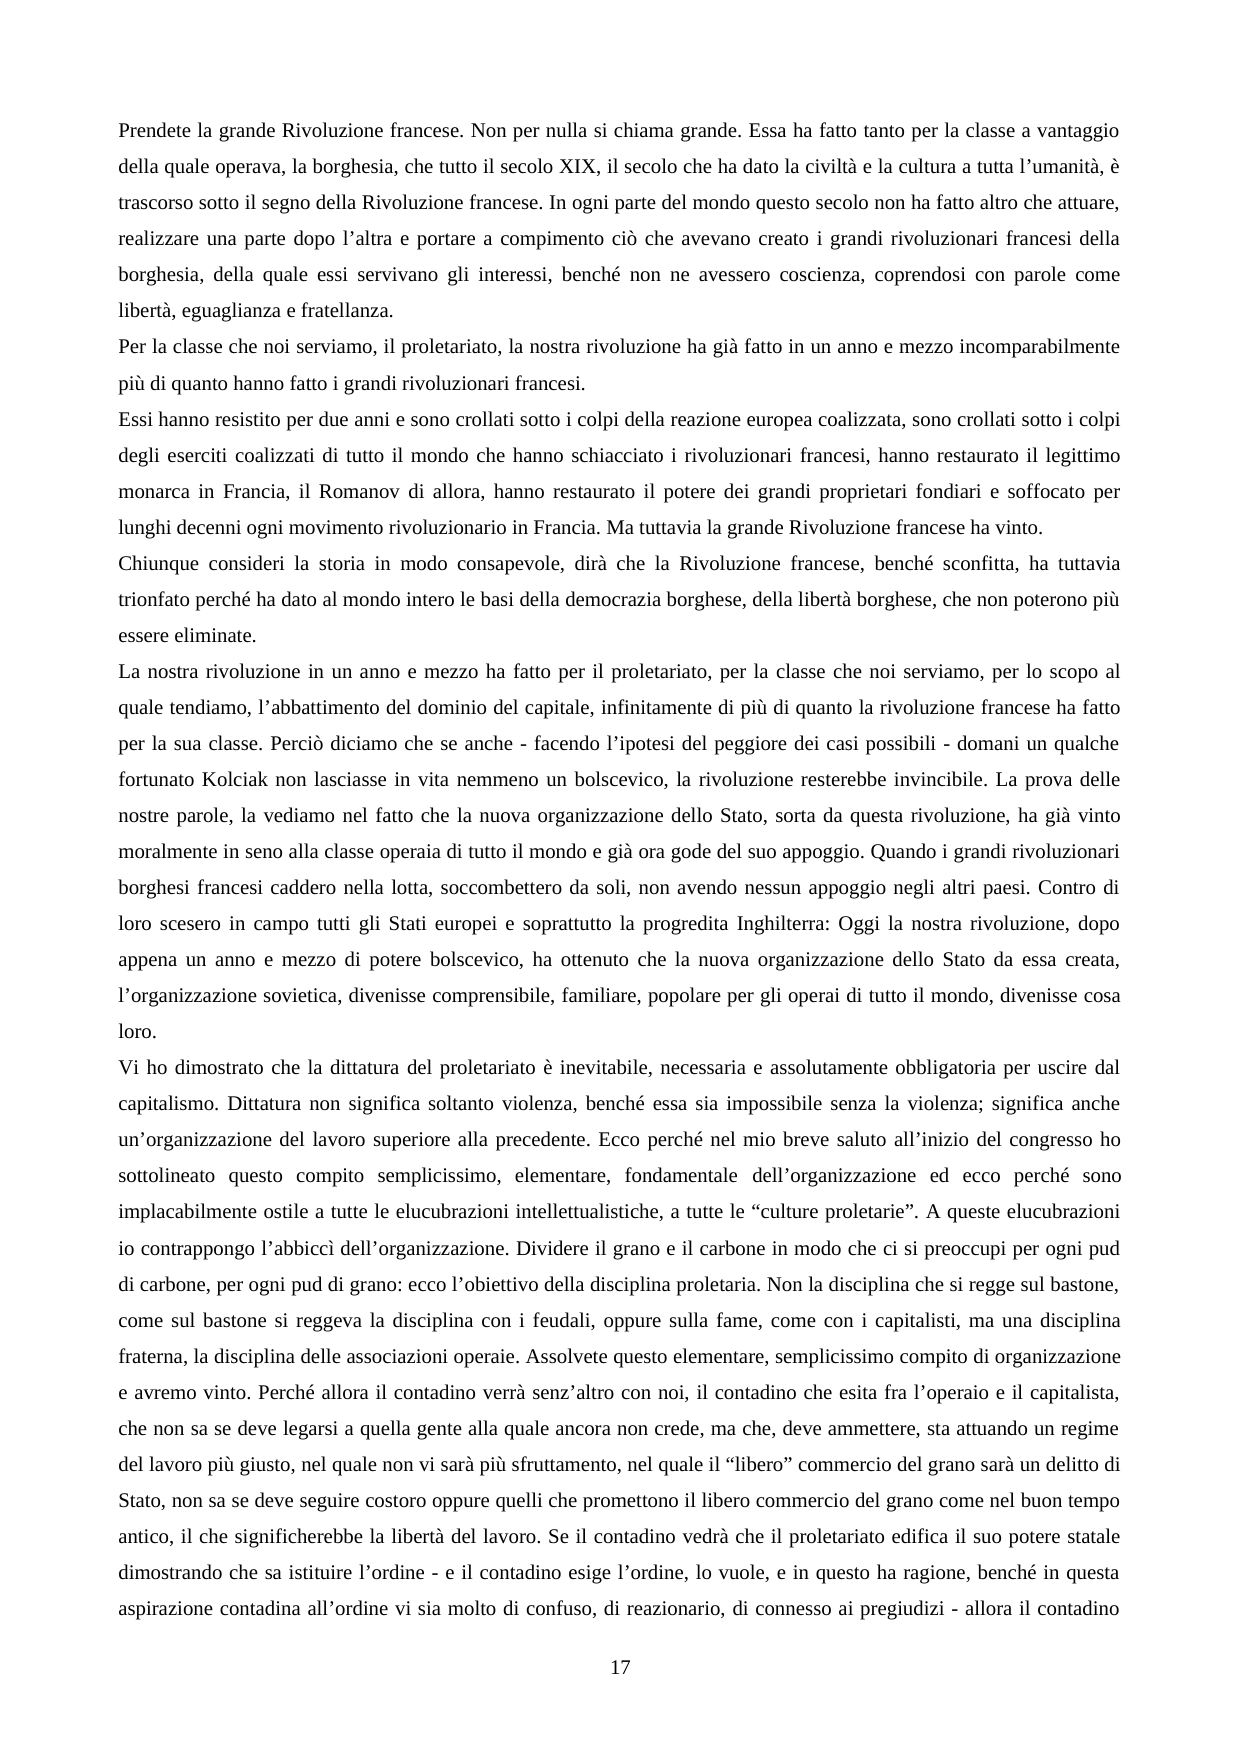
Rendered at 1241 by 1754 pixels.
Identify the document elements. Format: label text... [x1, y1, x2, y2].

text Essi hanno resistito per due anni e sono crollati sotto i colpi della reazione europea coalizzata, sono crollati sotto i colpi degli eserciti coalizzati di tutto il mondo che hanno schiacciato i rivoluzionari francesi, hanno restaurato il legittimo monarca in Francia, il Romanov di allora, hanno restaurato il potere dei grandi proprietari fondiari e soffocato per lunghi decenni ogni movimento rivoluzionario in Francia. Ma tuttavia la grande Rivoluzione francese ha vinto. [118, 406, 1122, 539]
text Prendete la grande Rivoluzione francese. Non per nulla si chiama grande. Essa ha fatto tanto per la classe a vantaggio della quale operava, la borghesia, che tutto il secolo XIX, il secolo che ha dato la civiltà e la cultura a tutta l’umanità, è trascorso sotto il segno della Rivoluzione francese. In ogni parte del mondo questo secolo non ha fatto altro che attuare, realizzare una parte dopo l’altra e portare a compimento ciò che avevano creato i grandi rivoluzionari francesi della borghesia, della quale essi servivano gli interessi, benché non ne avessero coscienza, coprendosi con parole come libertà, eguaglianza e fratellanza. [118, 118, 1122, 322]
text Per la classe che noi serviamo, il proletariato, la nostra rivoluzione ha già fatto in un anno e mezzo incomparabilmente più di quanto hanno fatto i grandi rivoluzionari francesi. [118, 334, 1122, 394]
text La nostra rivoluzione in un anno e mezzo ha fatto per il proletariato, per la classe che noi serviamo, per lo scopo al quale tendiamo, l’abbattimento del dominio del capitale, infinitamente di più di quanto la rivoluzione francese ha fatto per la sua classe. Perciò diciamo che se anche - facendo l’ipotesi del peggiore dei casi possibili - domani un qualche fortunato Kolciak non lasciasse in vita nemmeno un bolscevico, la rivoluzione resterebbe invincibile. La prova delle nostre parole, la vediamo nel fatto che la nuova organizzazione dello Stato, sorta da questa rivoluzione, ha già vinto moralmente in seno alla classe operaia di tutto il mondo e già ora gode del suo appoggio. Quando i grandi rivoluzionari borghesi francesi caddero nella lotta, soccombettero da soli, non avendo nessun appoggio negli altri paesi. Contro di loro scesero in campo tutti gli Stati europei e soprattutto la progredita Inghilterra: Oggi la nostra rivoluzione, dopo appena un anno e mezzo di potere bolscevico, ha ottenuto che la nuova organizzazione dello Stato da essa creata, l’organizzazione sovietica, divenisse comprensibile, familiare, popolare per gli operai di tutto il mondo, divenisse cosa loro. [118, 659, 1122, 1043]
text Chiunque consideri la storia in modo consapevole, dirà che la Rivoluzione francese, benché sconfitta, ha tuttavia trionfato perché ha dato al mondo intero le basi della democrazia borghese, della libertà borghese, che non poterono più essere eliminate. [118, 551, 1122, 647]
text Vi ho dimostrato che la dittatura del proletariato è inevitabile, necessaria e assolutamente obbligatoria per uscire dal capitalismo. Dittatura non significa soltanto violenza, benché essa sia impossibile senza la violenza; significa anche un’organizzazione del lavoro superiore alla precedente. Ecco perché nel mio breve saluto all’inizio del congresso ho sottolineato questo compito semplicissimo, elementare, fondamentale dell’organizzazione ed ecco perché sono implacabilmente ostile a tutte le elucubrazioni intellettualistiche, a tutte le “culture proletarie”. A queste elucubrazioni io contrappongo l’abbiccì dell’organizzazione. Dividere il grano e il carbone in modo che ci si preoccupi per ogni pud di carbone, per ogni pud di grano: ecco l’obiettivo della disciplina proletaria. Non la disciplina che si regge sul bastone, come sul bastone si reggeva la disciplina con i feudali, oppure sulla fame, come con i capitalisti, ma una disciplina fraterna, la disciplina delle associazioni operaie. Assolvete questo elementare, semplicissimo compito di organizzazione e avremo vinto. Perché allora il contadino verrà senz’altro con noi, il contadino che esita fra l’operaio e il capitalista, che non sa se deve legarsi a quella gente alla quale ancora non crede, ma che, deve ammettere, sta attuando un regime del lavoro più giusto, nel quale non vi sarà più sfruttamento, nel quale il “libero” commercio del grano sarà un delitto di Stato, non sa se deve seguire costoro oppure quelli che promettono il libero commercio del grano come nel buon tempo antico, il che significherebbe la libertà del lavoro. Se il contadino vedrà che il proletariato edifica il suo potere statale dimostrando che sa istituire l’ordine - e il contadino esige l’ordine, lo vuole, e in questo ha ragione, benché in questa aspirazione contadina all’ordine vi sia molto di confuso, di reazionario, di connesso ai pregiudizi - allora il contadino [118, 1055, 1122, 1620]
